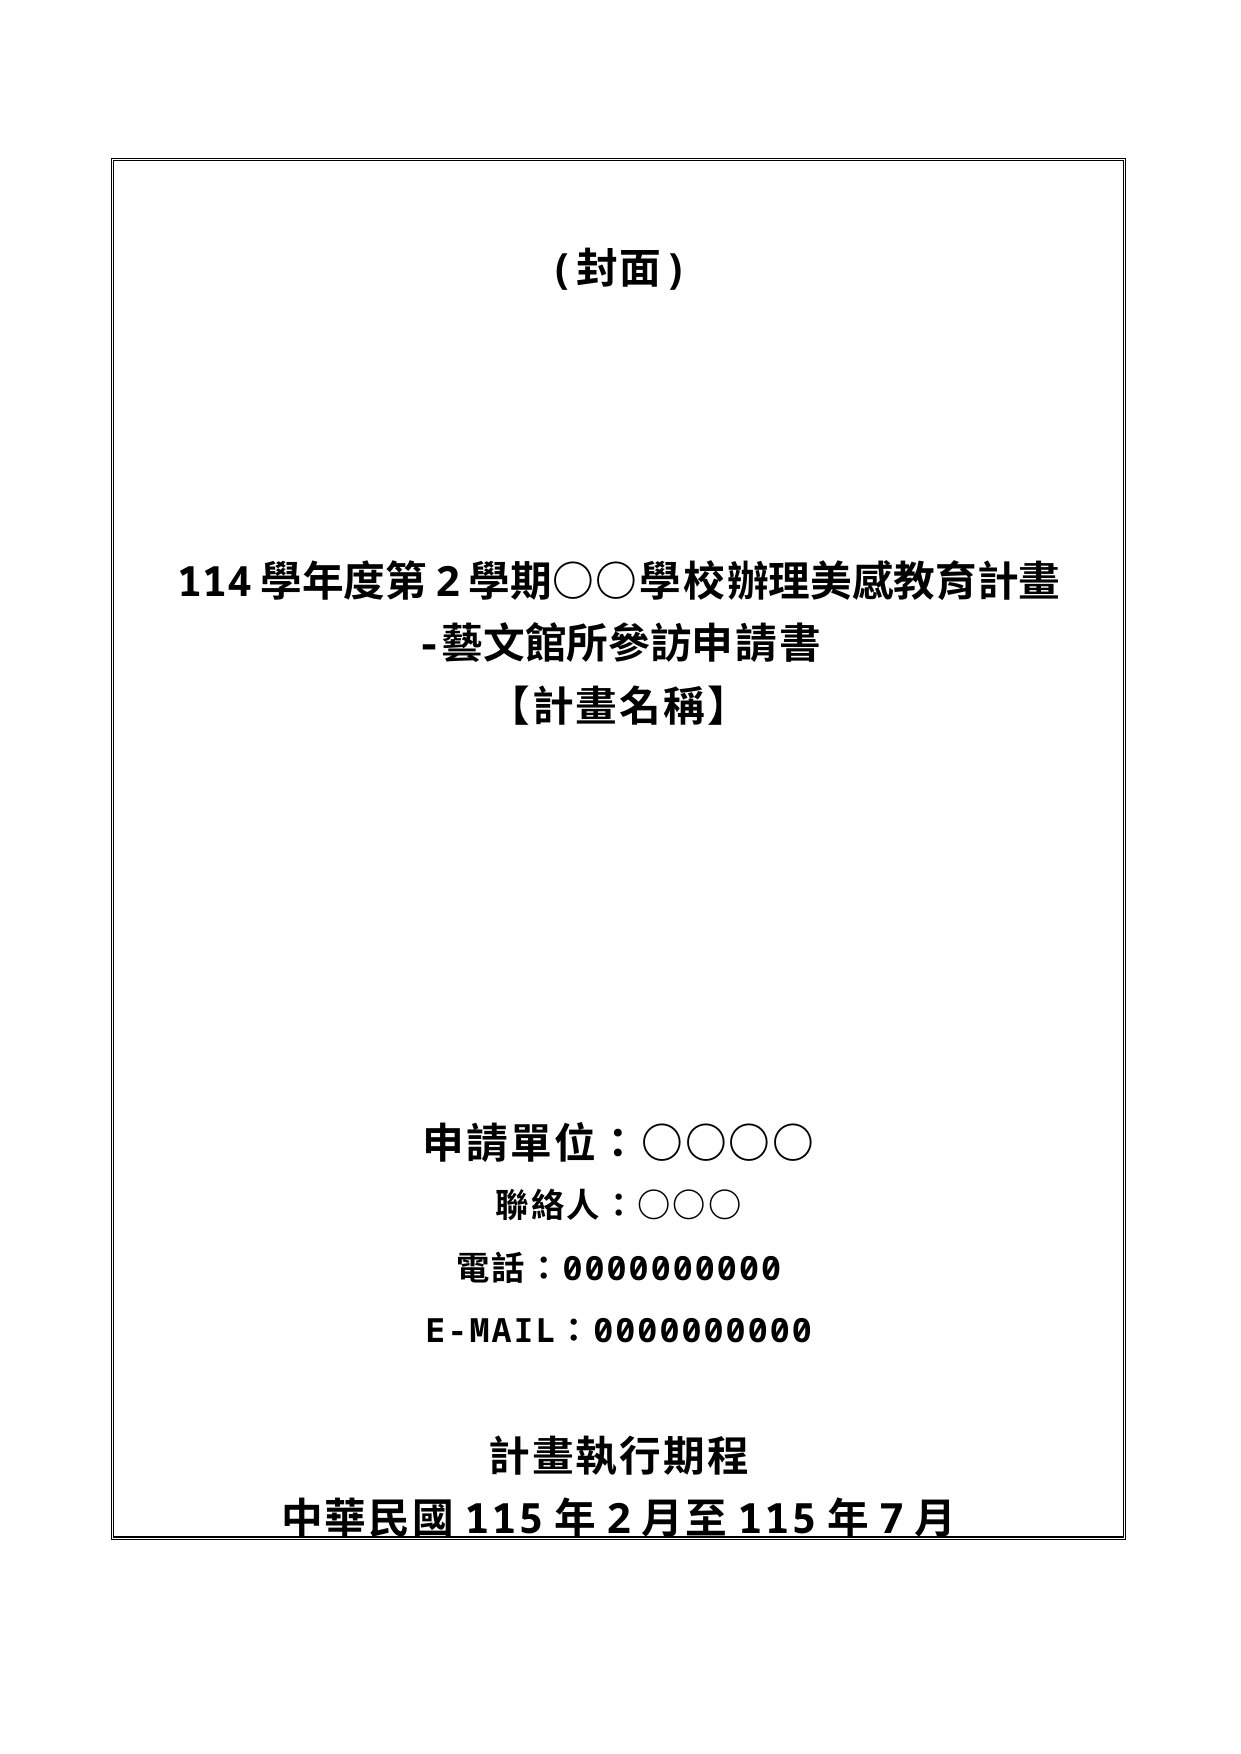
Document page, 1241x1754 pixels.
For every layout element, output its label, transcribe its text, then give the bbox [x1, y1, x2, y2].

table_header (封面) 114學年度第2學期○○學校辦理美感教育計畫 -藝文館所參訪申請書 【計畫名稱】 申請單位：○○○○ 聯絡人：○○○ 電話：0000000000 E-MAIL：0000000000 計畫執行期程 中華民國115年2月至115年7月 [114, 161, 1123, 1536]
